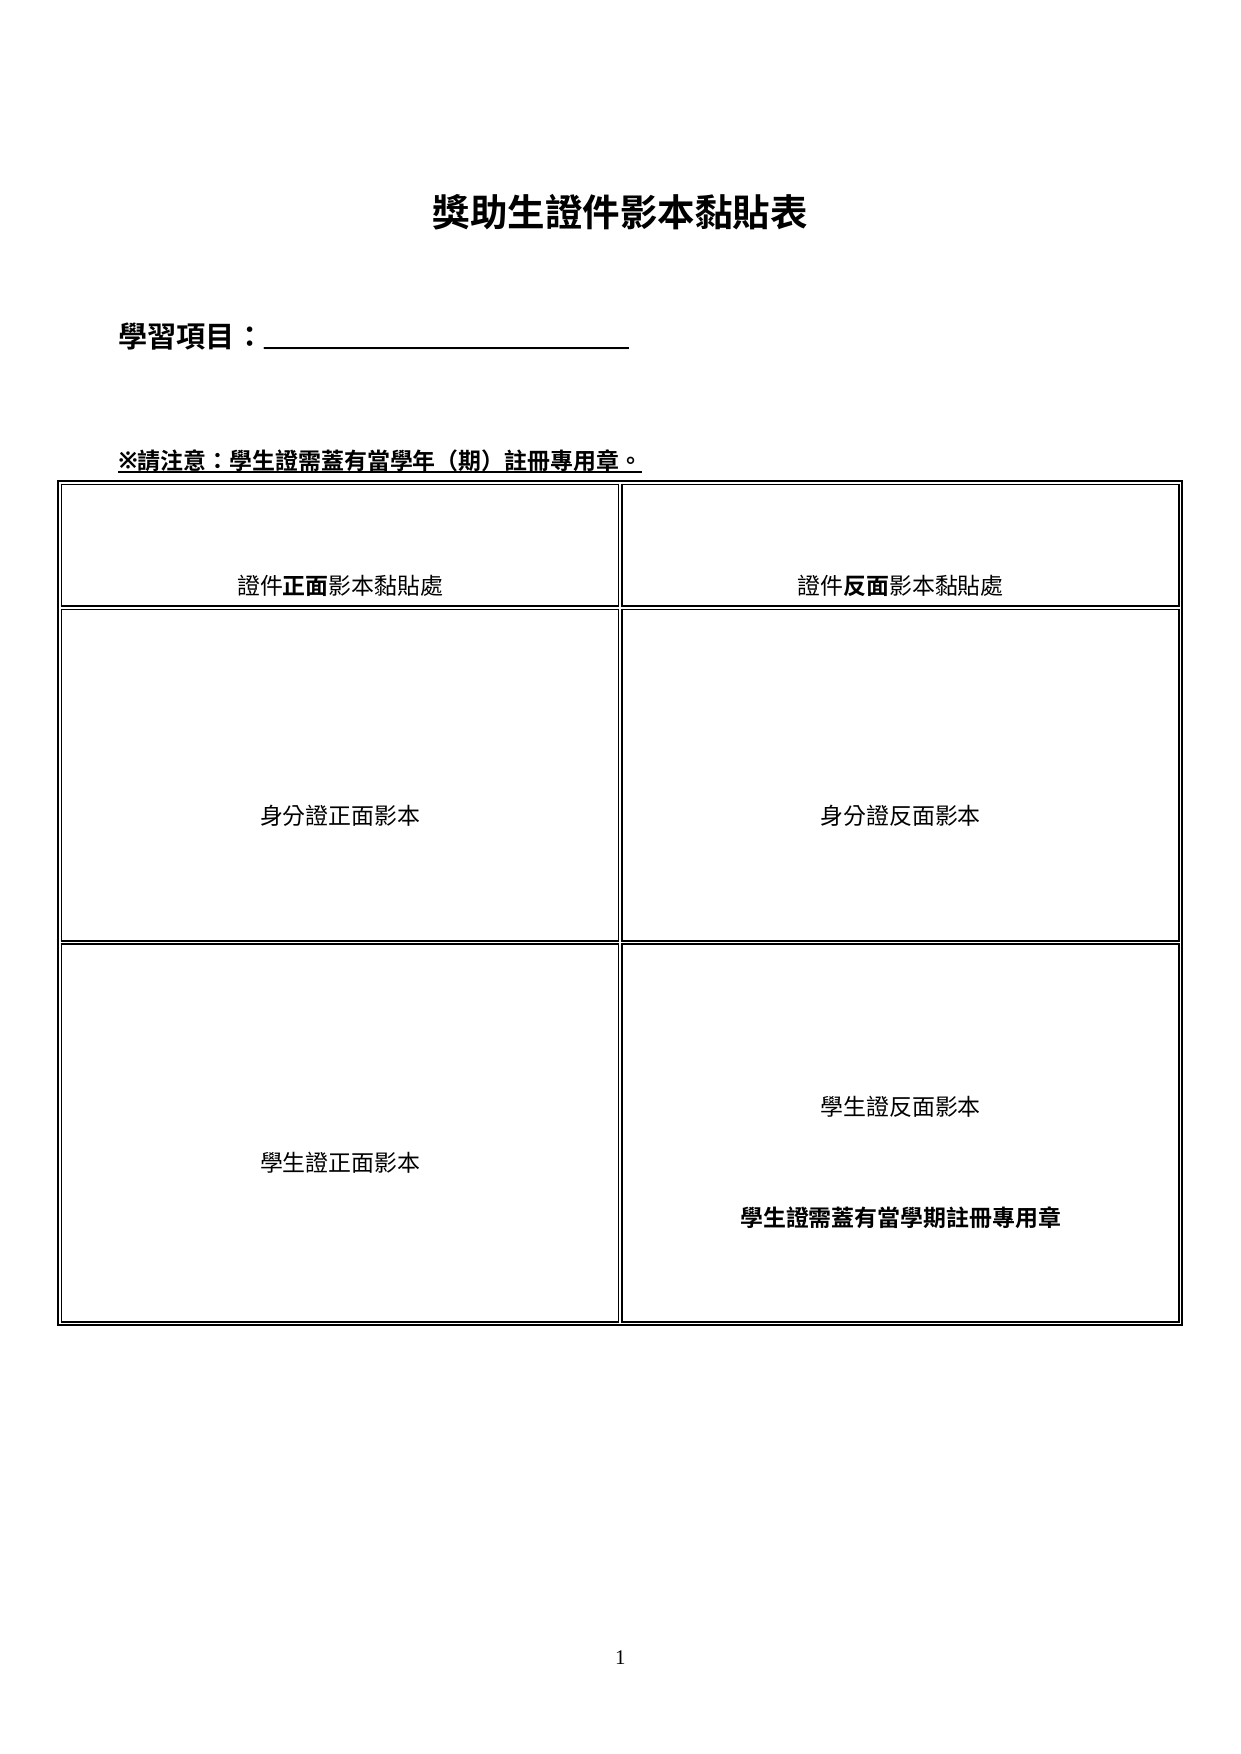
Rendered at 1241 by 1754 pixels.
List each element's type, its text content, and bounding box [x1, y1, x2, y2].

table_cell 學生證正面影本 [62, 945, 618, 1321]
text ※請注意：學生證需蓋有當學年（期）註冊專用章。 [118, 418, 1122, 480]
table_cell 身分證正面影本 [62, 610, 618, 940]
table_cell 身分證反面影本 [623, 610, 1178, 940]
text 獎助生證件影本黏貼表 [118, 168, 1122, 230]
text 學習項目：_________________________ [118, 293, 1122, 355]
table_cell 學生證反面影本 學生證需蓋有當學期註冊專用章 [623, 945, 1178, 1321]
table_header 證件反面影本黏貼處 [623, 485, 1178, 605]
table_header 證件正面影本黏貼處 [62, 485, 618, 605]
